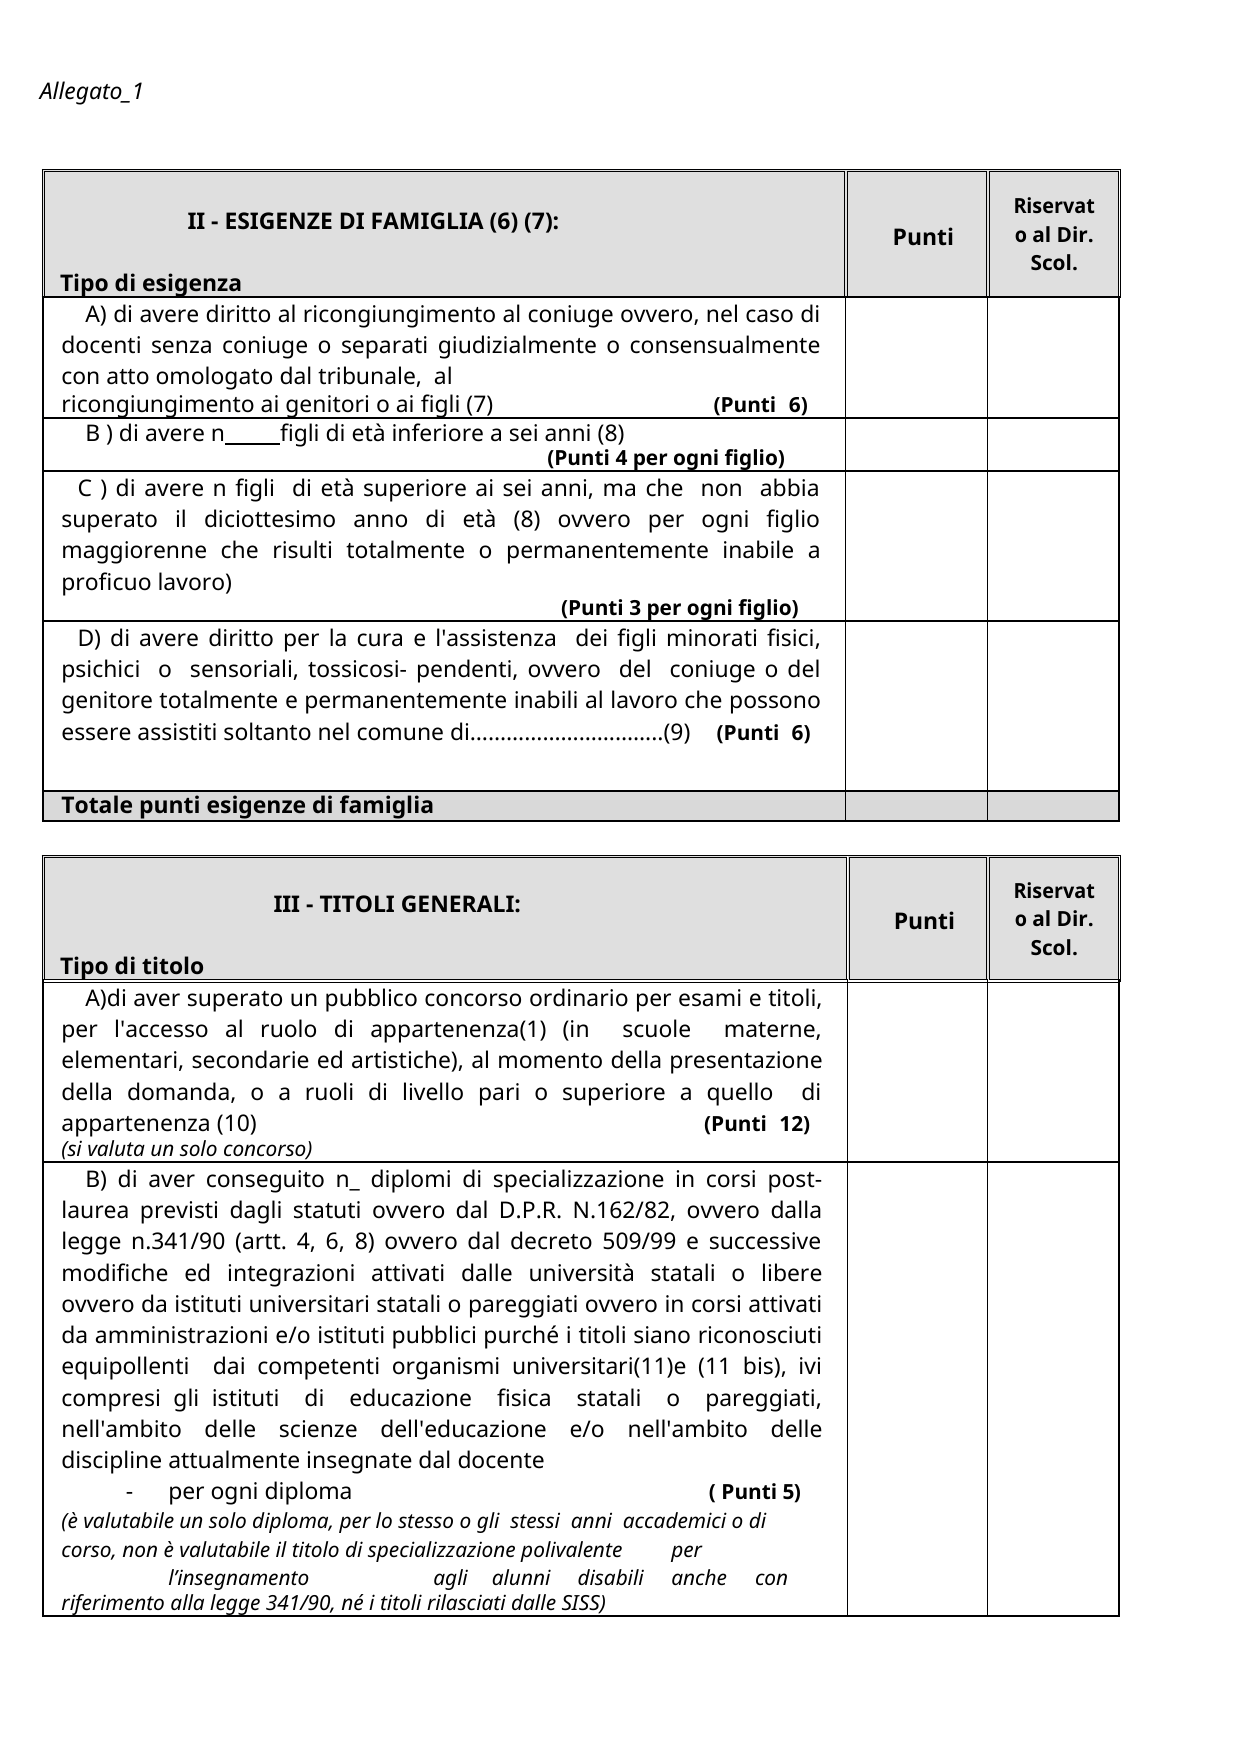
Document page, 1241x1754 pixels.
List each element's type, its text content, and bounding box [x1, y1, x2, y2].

table_cell [846, 472, 987, 620]
table_header Punti [848, 172, 986, 296]
table_header II - ESIGENZE DI FAMIGLIA (6) (7): Tipo di esigenza [45, 172, 844, 296]
table_cell [988, 298, 1118, 417]
table_cell D) di avere diritto per la cura e l'assistenza dei figli minorati fisici, psichici o sensoriali, tossicosi- pendenti, ovvero del coniuge o del genitore totalmente e permanentemente inabili al lavoro che possono essere assistiti soltanto nel comune di…………………………..(9) (Punti 6) [44, 622, 845, 790]
table_cell B) di aver conseguito n_ diplomi di specializzazione in corsi post-laurea previsti dagli statuti ovvero dal D.P.R. N.162/82, ovvero dalla legge n.341/90 (artt. 4, 6, 8) ovvero dal decreto 509/99 e successive modifiche ed integrazioni attivati dalle università statali o libere ovvero da istituti universitari statali o pareggiati ovvero in corsi attivati da amministrazioni e/o istituti pubblici purché i titoli siano riconosciuti equipollenti dai competenti organismi universitari(11)e (11 bis), ivi compresi gli istituti di educazione fisica statali o pareggiati, nell'ambito delle scienze dell'educazione e/o nell'ambito delle discipline attualmente insegnate dal docente - per ogni diploma ( Punti 5) (è valutabile un solo diploma, per lo stesso o gli stessi anni accademici o di corso, non è valutabile il titolo di specializzazione polivalente per l’insegnamento agli alunni disabili anche con riferimento alla legge 341/90, né i titoli rilasciati dalle SISS) [44, 1163, 847, 1615]
table_cell B ) di avere n figli di età inferiore a sei anni (8) (Punti 4 per ogni figlio) [44, 419, 845, 470]
table_cell [988, 622, 1118, 790]
table_cell C ) di avere n figli di età superiore ai sei anni, ma che non abbia superato il diciottesimo anno di età (8) ovvero per ogni figlio maggiorenne che risulti totalmente o permanentemente inabile a proficuo lavoro) (Punti 3 per ogni figlio) [44, 472, 845, 620]
table_cell [988, 419, 1118, 470]
table_cell [846, 792, 987, 820]
table_cell [988, 792, 1118, 820]
table_header Riservato al Dir. Scol. [990, 858, 1118, 979]
table_header Riservato al Dir. Scol. [990, 172, 1118, 296]
table_cell A) di avere diritto al ricongiungimento al coniuge ovvero, nel caso di docenti senza coniuge o separati giudizialmente o consensualmente con atto omologato dal tribunale, al ricongiungimento ai genitori o ai figli (7) (Punti 6) [44, 298, 845, 417]
table_cell [988, 472, 1118, 620]
table_cell [988, 983, 1118, 1161]
table_cell [988, 1163, 1118, 1615]
table_header Punti [850, 858, 986, 979]
table_cell [846, 419, 987, 470]
table_cell [846, 622, 987, 790]
table_header III - TITOLI GENERALI: Tipo di titolo [45, 858, 846, 979]
table_cell [848, 1163, 987, 1615]
table_cell [848, 983, 987, 1161]
table_cell A)di aver superato un pubblico concorso ordinario per esami e titoli, per l'accesso al ruolo di appartenenza(1) (in scuole materne, elementari, secondarie ed artistiche), al momento della presentazione della domanda, o a ruoli di livello pari o superiore a quello di appartenenza (10) (Punti 12) (si valuta un solo concorso) [44, 983, 847, 1161]
table_cell Totale punti esigenze di famiglia [44, 792, 845, 820]
table_cell [846, 298, 987, 417]
